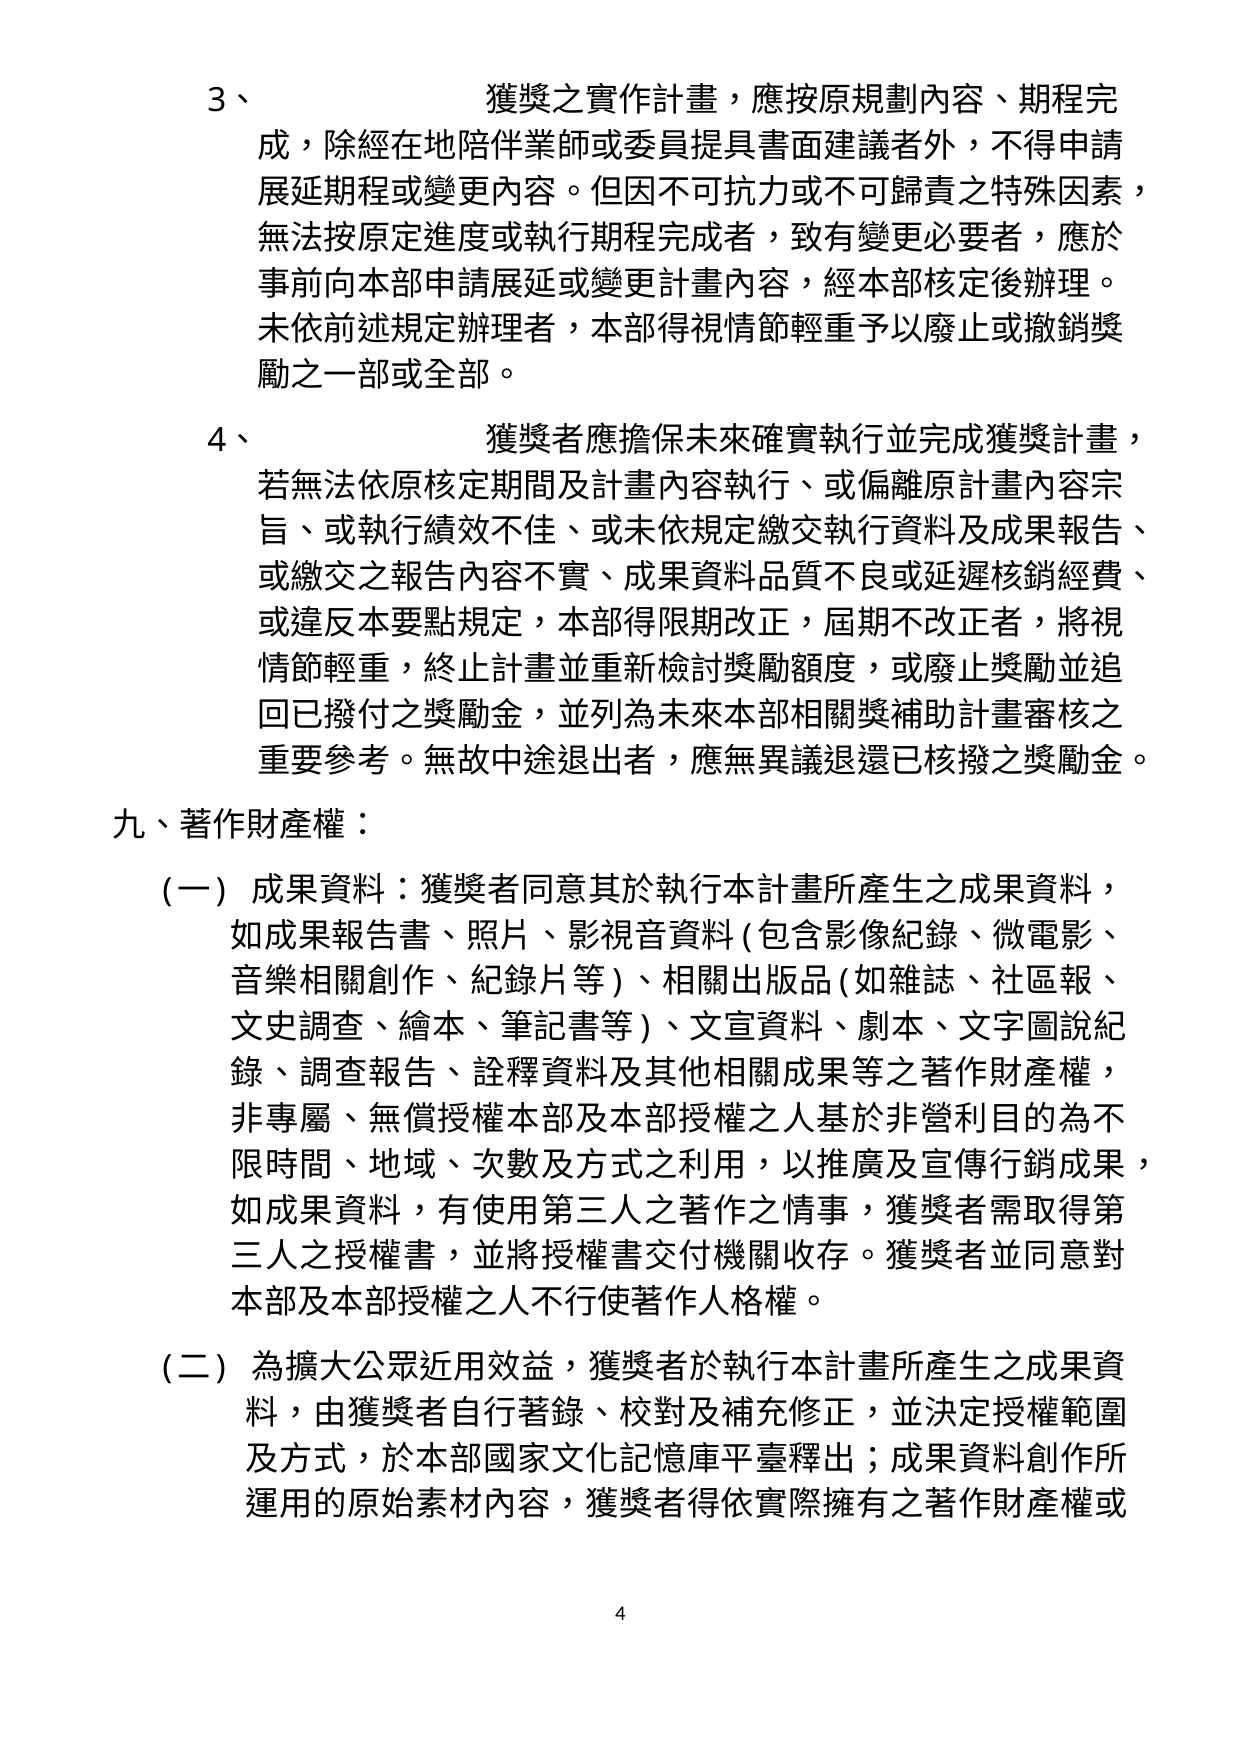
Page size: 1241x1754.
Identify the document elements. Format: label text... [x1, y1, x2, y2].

text (一) 成果資料：獲奬者同意其於執行本計畫所產生之成果資料，如成果報告書、照片、影視音資料(包含影像紀錄、微電影、音樂相關創作、紀錄片等)、相關出版品(如雜誌、社區報、文史調查、繪本、筆記書等)、文宣資料、劇本、文字圖說紀錄、調查報告、詮釋資料及其他相關成果等之著作財產權，非專屬、無償授權本部及本部授權之人基於非營利目的為不限時間、地域、次數及方式之利用，以推廣及宣傳行銷成果，如成果資料，有使用第三人之著作之情事，獲獎者需取得第三人之授權書，並將授權書交付機關收存。獲獎者並同意對本部及本部授權之人不行使著作人格權。 [157, 864, 1128, 1323]
list 獲獎者應擔保未來確實執行並完成獲獎計畫，若無法依原核定期間及計畫內容執行、或偏離原計畫內容宗旨、或執行績效不佳、或未依規定繳交執行資料及成果報告、或繳交之報告內容不實、成果資料品質不良或延遲核銷經費、或違反本要點規定，本部得限期改正，屆期不改正者，將視情節輕重，終止計畫並重新檢討獎勵額度，或廢止獎勵並追回已撥付之獎勵金，並列為未來本部相關獎補助計畫審核之重要參考。無故中途退出者，應無異議退還已核撥之獎勵金。 [207, 414, 1128, 781]
list 獲獎之實作計畫，應按原規劃內容、期程完成，除經在地陪伴業師或委員提具書面建議者外，不得申請展延期程或變更內容。但因不可抗力或不可歸責之特殊因素，無法按原定進度或執行期程完成者，致有變更必要者，應於事前向本部申請展延或變更計畫內容，經本部核定後辦理。未依前述規定辦理者，本部得視情節輕重予以廢止或撤銷獎勵之一部或全部。 [207, 75, 1128, 396]
text 九、著作財產權： [112, 800, 1128, 846]
text (二) 為擴大公眾近用效益，獲獎者於執行本計畫所產生之成果資料，由獲獎者自行著錄、校對及補充修正，並決定授權範圍及方式，於本部國家文化記憶庫平臺釋出；成果資料創作所運用的原始素材內容，獲獎者得依實際擁有之著作財產權或 [157, 1342, 1128, 1525]
